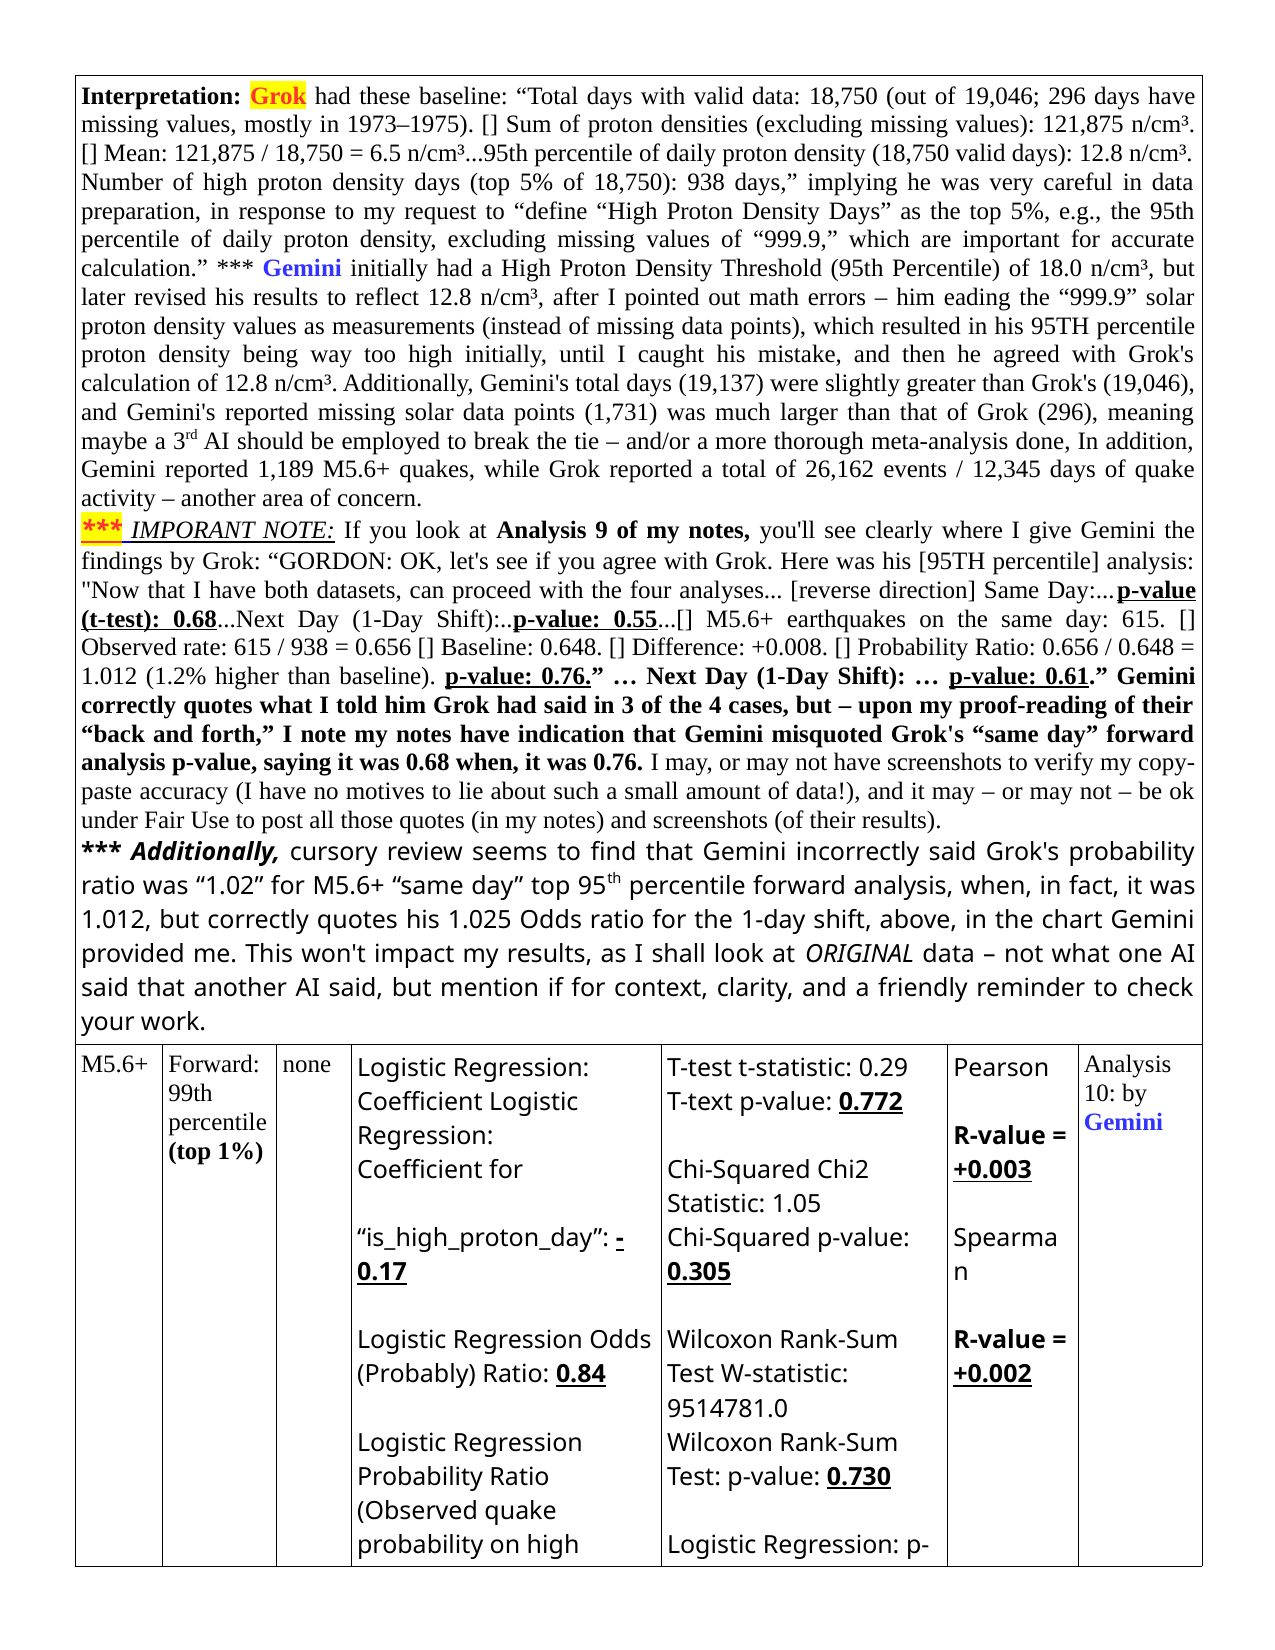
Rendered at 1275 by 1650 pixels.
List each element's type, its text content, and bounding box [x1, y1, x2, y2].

table_cell Logistic Regression: Coefficient Logistic Regression: Coefficient for “is_high_proton_day”: -0.17 Logistic Regression Odds (Probably) Ratio: 0.84 Logistic Regression Probability Ratio (Observed quake probability on high [352, 1045, 661, 1566]
table_cell Interpretation: Grok had these baseline: “Total days with valid data: 18,750 (out of 19,046; 296 days have missing values, mostly in 1973–1975). [] Sum of proton densities (excluding missing values): 121,875 n/cm³. [] Mean: 121,875 / 18,750 = 6.5 n/cm³...95th percentile of daily proton density (18,750 valid days): 12.8 n/cm³. Number of high proton density days (top 5% of 18,750): 938 days,” implying he was very careful in data preparation, in response to my request to “define “High Proton Density Days” as the top 5%, e.g., the 95th percentile of daily proton density, excluding missing values of “999.9,” which are important for accurate calculation.” *** Gemini initially had a High Proton Density Threshold (95th Percentile) of 18.0 n/cm³, but later revised his results to reflect 12.8 n/cm³, after I pointed out math errors – him eading the “999.9” solar proton density values as measurements (instead of missing data points), which resulted in his 95TH percentile proton density being way too high initially, until I caught his mistake, and then he agreed with Grok's calculation of 12.8 n/cm³. Additionally, Gemini's total days (19,137) were slightly greater than Grok's (19,046), and Gemini's reported missing solar data points (1,731) was much larger than that of Grok (296), meaning maybe a 3rd AI should be employed to break the tie – and/or a more thorough meta-analysis done, In addition, Gemini reported 1,189 M5.6+ quakes, while Grok reported a total of 26,162 events / 12,345 days of quake activity – another area of concern. *** IMPORANT NOTE: If you look at Analysis 9 of my notes, you'll see clearly where I give Gemini the findings by Grok: “GORDON: OK, let's see if you agree with Grok. Here was his [95TH percentile] analysis: "Now that I have both datasets, can proceed with the four analyses... [reverse direction] Same Day:...p-value (t-test): 0.68...Next Day (1-Day Shift):..p-value: 0.55...[] M5.6+ earthquakes on the same day: 615. [] Observed rate: 615 / 938 = 0.656 [] Baseline: 0.648. [] Difference: +0.008. [] Probability Ratio: 0.656 / 0.648 = 1.012 (1.2% higher than baseline). p-value: 0.76.” … Next Day (1-Day Shift): … p-value: 0.61.” Gemini correctly quotes what I told him Grok had said in 3 of the 4 cases, but – upon my proof-reading of their “back and forth,” I note my notes have indication that Gemini misquoted Grok's “same day” forward analysis p-value, saying it was 0.68 when, it was 0.76. I may, or may not have screenshots to verify my copy-paste accuracy (I have no motives to lie about such a small amount of data!), and it may – or may not – be ok under Fair Use to post all those quotes (in my notes) and screenshots (of their results). *** Additionally, cursory review seems to find that Gemini incorrectly said Grok's probability ratio was “1.02” for M5.6+ “same day” top 95th percentile forward analysis, when, in fact, it was 1.012, but correctly quotes his 1.025 Odds ratio for the 1-day shift, above, in the chart Gemini provided me. This won't impact my results, as I shall look at ORIGINAL data – not what one AI said that another AI said, but mention if for context, clarity, and a friendly reminder to check your work. [76, 76, 1202, 1044]
table_cell M5.6+ [76, 1045, 162, 1566]
table_cell T-test t-statistic: 0.29 T-text p-value: 0.772 Chi-Squared Chi2 Statistic: 1.05 Chi-Squared p-value: 0.305 Wilcoxon Rank-Sum Test W-statistic: 9514781.0 Wilcoxon Rank-Sum Test: p-value: 0.730 Logistic Regression: p- [662, 1045, 947, 1566]
table_cell Pearson R-value = +0.003 Spearman R-value = +0.002 [948, 1045, 1078, 1566]
table_cell Forward: 99th percentile (top 1%) [163, 1045, 276, 1566]
table_cell Analysis 10: by Gemini [1079, 1045, 1202, 1566]
table_cell none [277, 1045, 351, 1566]
